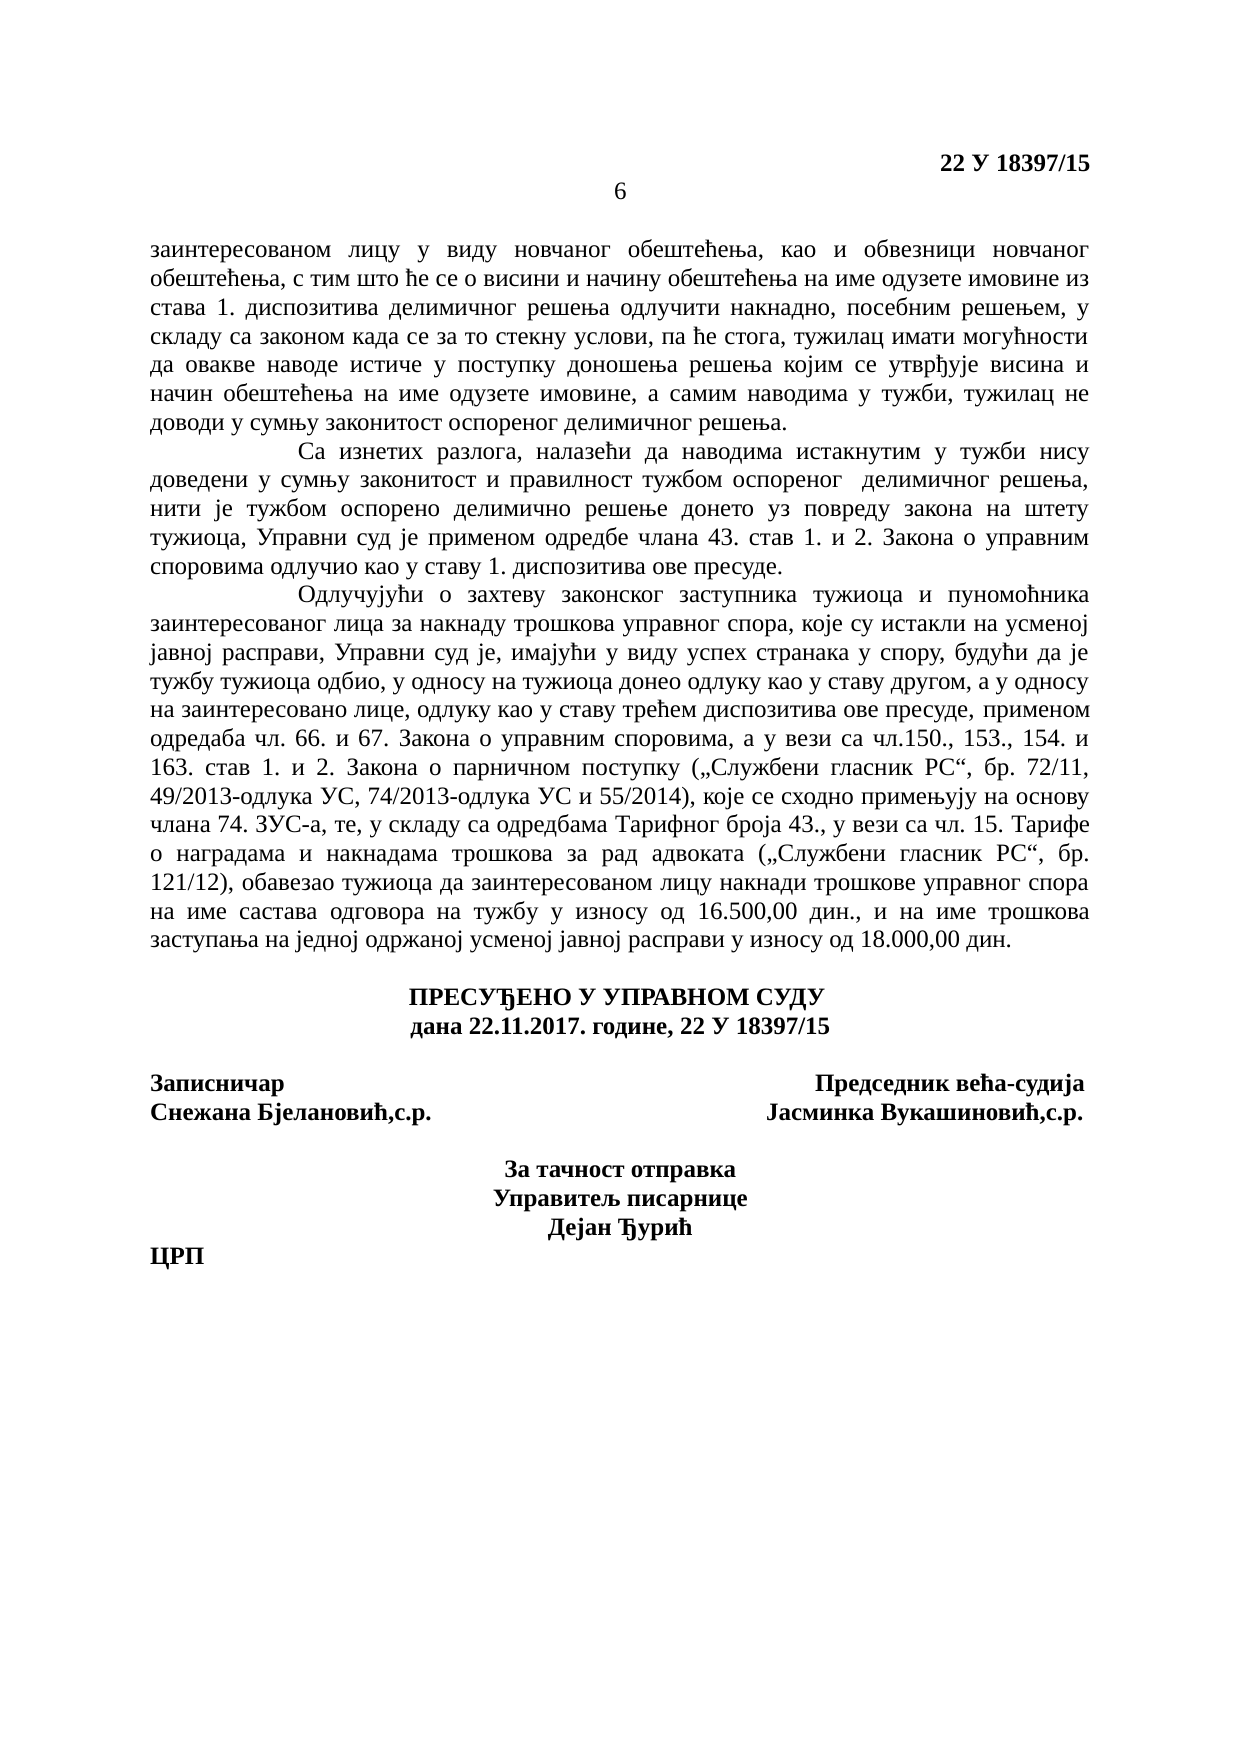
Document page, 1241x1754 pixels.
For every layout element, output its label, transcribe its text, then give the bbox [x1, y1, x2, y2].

text заинтересованом лицу у виду новчаног обештећења, као и обвезници новчаног обештећења, с тим што ће се о висини и начину обештећења на име одузете имовине из става 1. диспозитива делимичног решења одлучити накнадно, посебним решењем, у складу са законом када се за то стекну услови, па ће стога, тужилац имати могућности да овакве наводе истиче у поступку доношења решења којим се утврђује висина и начин обештећења на име одузете имовине, а самим наводима у тужби, тужилац не доводи у сумњу законитост оспореног делимичног решења. [150, 234, 1090, 436]
text Снежана Бјелановић,с.р. Јасминка Вукашиновић,с.р. [150, 1097, 1090, 1126]
text За тачност отправка [150, 1154, 1090, 1183]
text Управитељ писарнице [150, 1183, 1090, 1212]
text дана 22.11.2017. године, 22 У 18397/15 [150, 1011, 1090, 1039]
text Записничар Председник већа-судија [150, 1068, 1090, 1097]
text Одлучујући о захтеву законског заступника тужиоца и пуномоћника заинтересованог лица за накнаду трошкова управног спора, које су истакли на усменој јавној расправи, Управни суд је, имајући у виду успех странака у спору, будући да је тужбу тужиоца одбио, у односу на тужиоца донео одлуку као у ставу другом, а у односу на заинтересовано лице, одлуку као у ставу трећем диспозитива ове пресуде, применом одредаба чл. 66. и 67. Закона о управним споровима, а у вези са чл.150., 153., 154. и 163. став 1. и 2. Закона о парничном поступку („Службени гласник РС“, бр. 72/11, 49/2013-одлука УС, 74/2013-одлука УС и 55/2014), које се сходно примењују на основу члана 74. ЗУС-а, те, у складу са одредбама Тарифног броја 43., у вези са чл. 15. Тарифе о наградама и накнадама трошкова за рад адвоката („Службени гласник РС“, бр. 121/12), обавезао тужиоца да заинтересованом лицу накнади трошкове управног спора на име састава одговора на тужбу у износу од 16.500,00 дин., и на име трошкова заступања на једној одржаној усменој јавној расправи у износу од 18.000,00 дин. [150, 579, 1090, 953]
text Дејан Ђурић [150, 1212, 1090, 1241]
text Са изнетих разлога, налазећи да наводима истакнутим у тужби нису доведени у сумњу законитост и правилност тужбом оспореног делимичног решења, нити је тужбом оспорено делимично решење донето уз повреду закона на штету тужиоца, Управни суд је применом одредбе члана 43. став 1. и 2. Закона о управним споровима одлучио као у ставу 1. диспозитива ове пресуде. [150, 436, 1090, 579]
text ЦРП [150, 1241, 1090, 1269]
text ПРЕСУЂЕНО У УПРАВНОМ СУДУ [150, 982, 1090, 1011]
